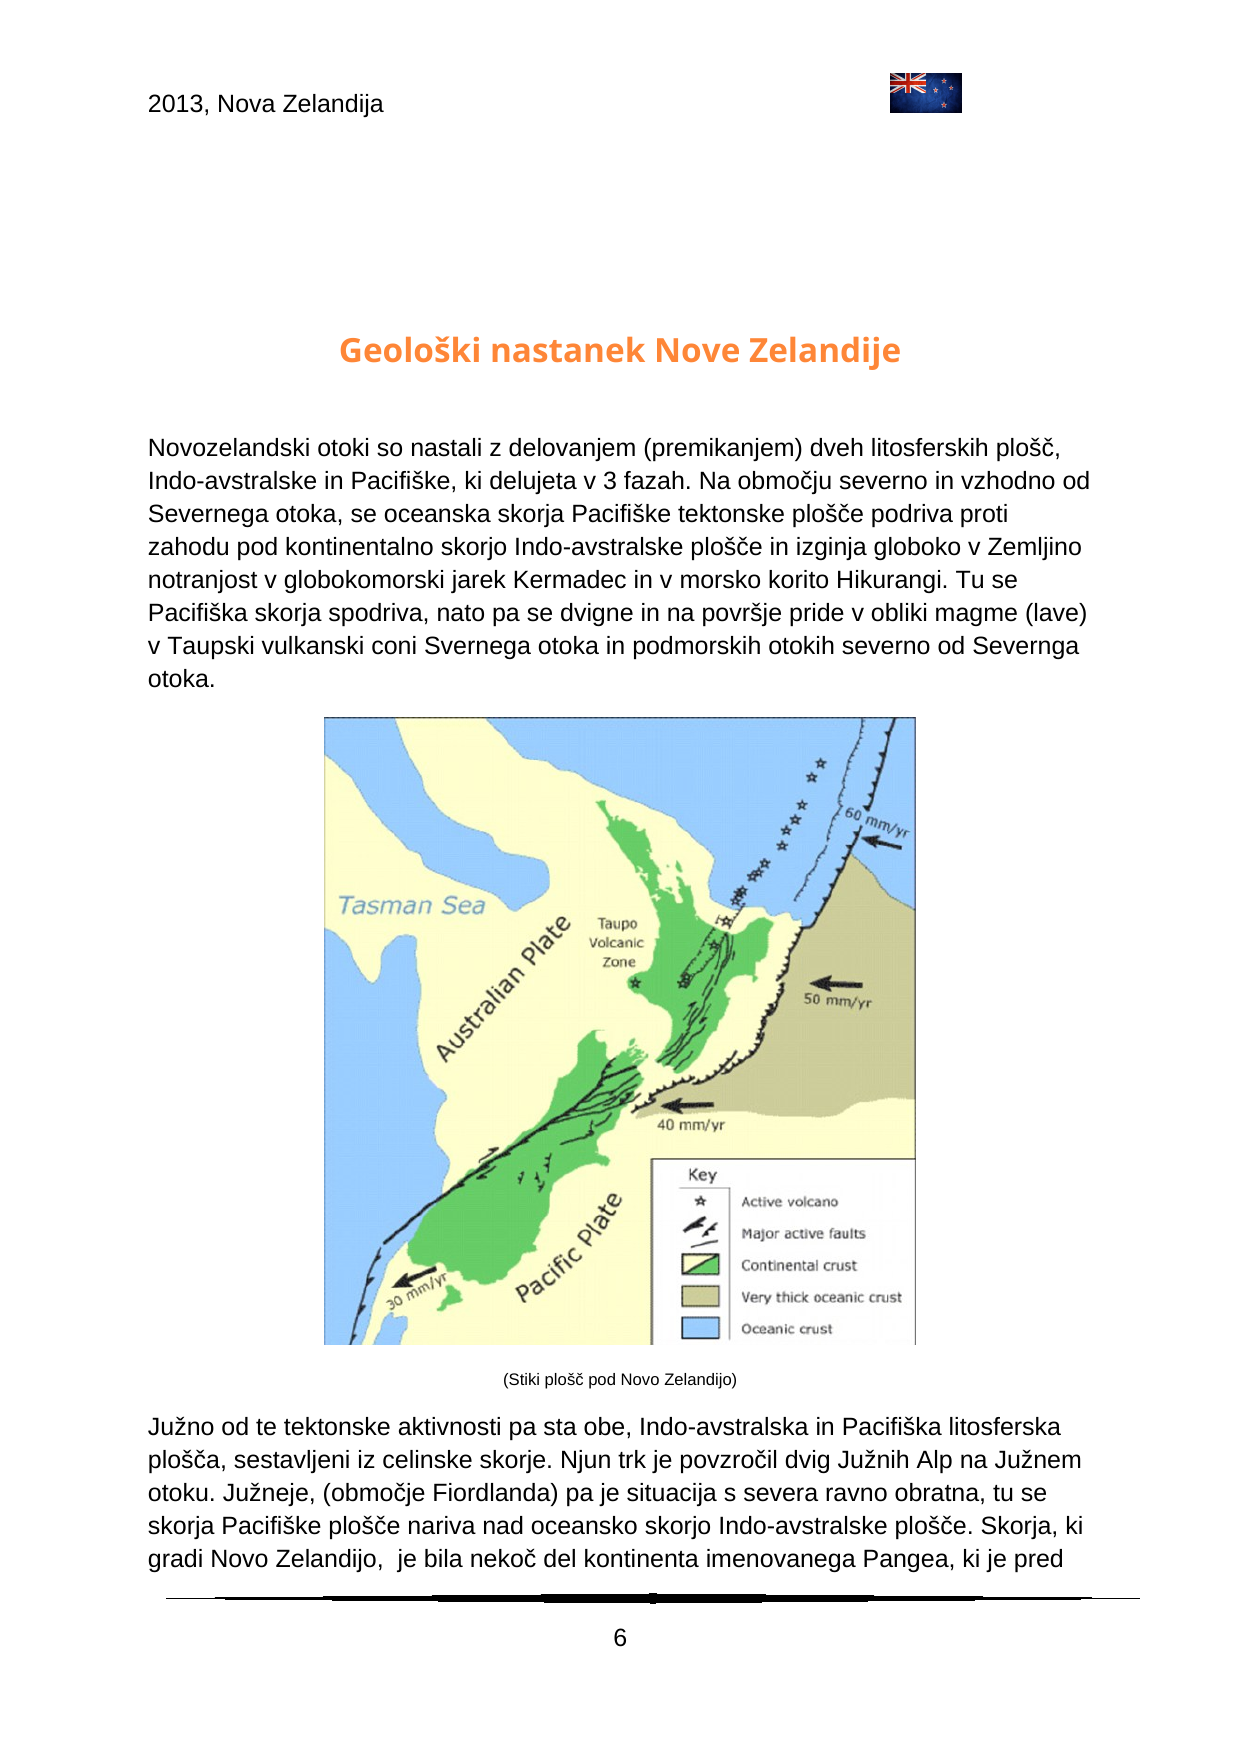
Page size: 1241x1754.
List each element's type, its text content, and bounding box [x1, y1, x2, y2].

picture [324, 717, 916, 1345]
text (Stiki plošč pod Novo Zelandijo) [148, 1369, 1093, 1389]
text Novozelandski otoki so nastali z delovanjem (premikanjem) dveh litosferskih plošč, Indo-avstralske in Pacifiške, ki delujeta v 3 fazah. Na območju severno in vzhodno od Severnega otoka, se oceanska skorja Pacifiške tektonske plošče podriva proti zahodu pod kontinentalno skorjo Indo-avstralske plošče in izginja globoko v Zemljino notranjost v globokomorski jarek Kermadec in v morsko korito Hikurangi. Tu se Pacifiška skorja spodriva, nato pa se dvigne in na površje pride v obliki magme (lave) v Taupski vulkanski coni Svernega otoka in podmorskih otokih severno od Severnga otoka. [148, 433, 1093, 693]
picture [890, 73, 962, 113]
subtitle Geološki nastanek Nove Zelandije [148, 327, 1093, 372]
text Južno od te tektonske aktivnosti pa sta obe, Indo-avstralska in Pacifiška litosferska plošča, sestavljeni iz celinske skorje. Njun trk je povzročil dvig Južnih Alp na Južnem otoku. Južneje, (območje Fiordlanda) pa je situacija s severa ravno obratna, tu se skorja Pacifiške plošče nariva nad oceansko skorjo Indo-avstralske plošče. Skorja, ki gradi Novo Zelandijo, je bila nekoč del kontinenta imenovanega Pangea, ki je pred [148, 1412, 1093, 1573]
